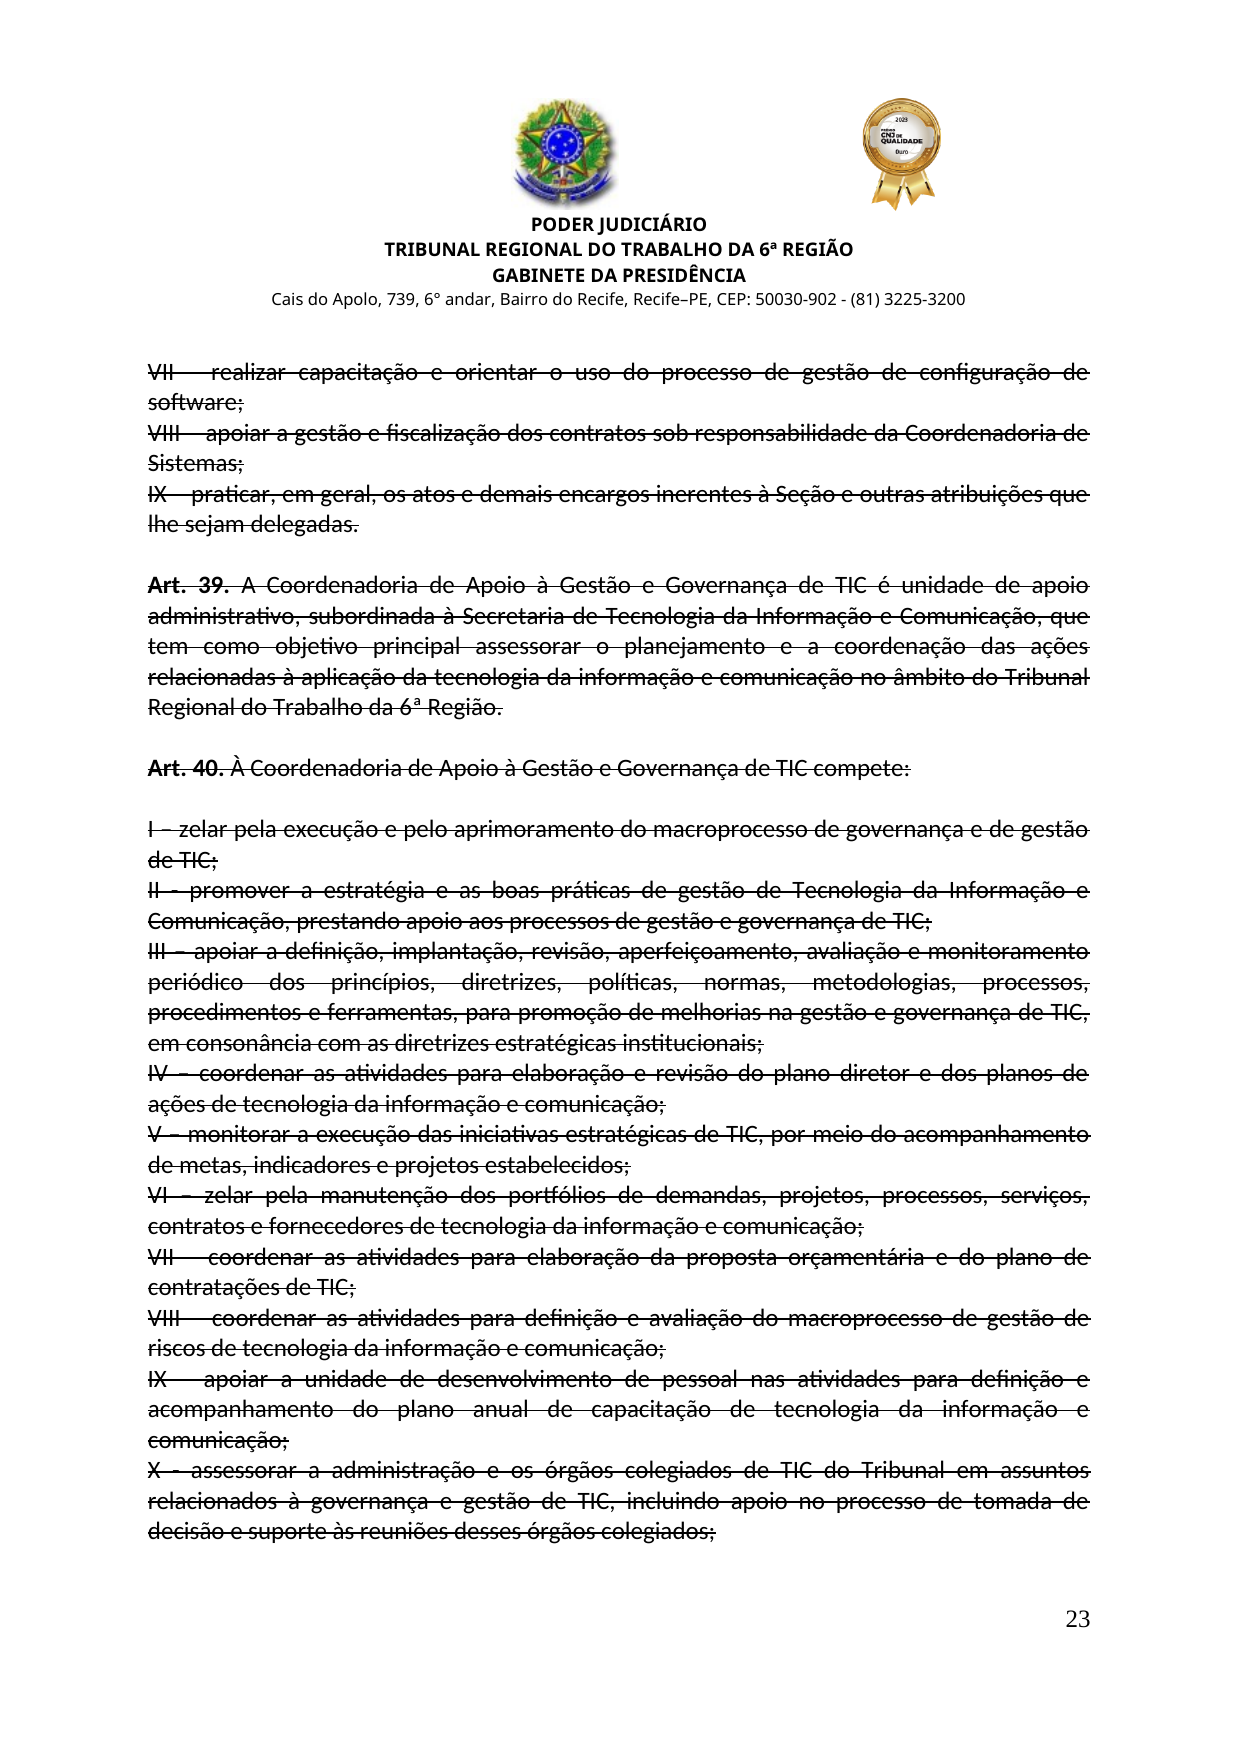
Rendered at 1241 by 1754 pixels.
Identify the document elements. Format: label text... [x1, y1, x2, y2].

text VII – realizar capacitação e orientar o uso do processo de gestão de configuração de software; [147, 356, 1090, 372]
text X - assessorar a administração e os órgãos colegiados de TIC do Tribunal em assuntos relacionados à governança e gestão de TIC, incluindo apoio no processo de tomada de decisão e suporte às reuniões desses órgãos colegiados; [147, 1502, 1090, 1546]
text V – monitorar a execução das iniciativas estratégicas de TIC, por meio do acompanhamento de metas, indicadores e projetos estabelecidos; [147, 1136, 1090, 1180]
text III – apoiar a definição, implantação, revisão, aperfeiçoamento, avaliação e monitoramento periódico dos princípios, diretrizes, políticas, normas, metodologias, processos, procedimentos e ferramentas, para promoção de melhorias na gestão e governança de TIC, em consonância com as diretrizes estratégicas institucionais; [147, 936, 1090, 952]
text VIII – coordenar as atividades para definição e avaliação do macroprocesso de gestão de riscos de tecnologia da informação e comunicação; [147, 1319, 1090, 1363]
text X - assessorar a administração e os órgãos colegiados de TIC do Tribunal em assuntos relacionados à governança e gestão de TIC, incluindo apoio no processo de tomada de decisão e suporte às reuniões desses órgãos colegiados; [147, 1454, 1090, 1471]
text Art. 40. À Coordenadoria de Apoio à Gestão e Governança de TIC compete: [147, 752, 1090, 783]
text I – zelar pela execução e pelo aprimoramento do macroprocesso de governança e de gestão de TIC; [147, 813, 1090, 830]
text IX – praticar, em geral, os atos e demais encargos inerentes à Seção e outras atribuições que lhe sejam delegadas. [147, 495, 1090, 539]
text II - promover a estratégia e as boas práticas de gestão de Tecnologia da Informação e Comunicação, prestando apoio aos processos de gestão e governança de TIC; [147, 892, 1090, 936]
text IX – apoiar a unidade de desenvolvimento de pessoal nas atividades para definição e acompanhamento do plano anual de capacitação de tecnologia da informação e comunicação; [147, 1363, 1090, 1379]
text VIII – apoiar a gestão e fiscalização dos contratos sob responsabilidade da Coordenadoria de Sistemas; [147, 434, 1090, 478]
text III – apoiar a definição, implantação, revisão, aperfeiçoamento, avaliação e monitoramento periódico dos princípios, diretrizes, políticas, normas, metodologias, processos, procedimentos e ferramentas, para promoção de melhorias na gestão e governança de TIC, em consonância com as diretrizes estratégicas institucionais; [147, 953, 1090, 983]
text IV – coordenar as atividades para elaboração e revisão do plano diretor e dos planos de ações de tecnologia da informação e comunicação; [147, 1058, 1090, 1119]
text Art. 39. A Coordenadoria de Apoio à Gestão e Governança de TIC é unidade de apoio administrativo, subordinada à Secretaria de Tecnologia da Informação e Comunicação, que tem como objetivo principal assessorar o planejamento e a coordenação das ações relacionadas à aplicação da tecnologia da informação e comunicação no âmbito do Tribunal Regional do Trabalho da 6ª Região. [147, 648, 1090, 677]
text VI – zelar pela manutenção dos portfólios de demandas, projetos, processos, serviços, contratos e fornecedores de tecnologia da informação e comunicação; [147, 1197, 1090, 1241]
text VIII – coordenar as atividades para definição e avaliação do macroprocesso de gestão de riscos de tecnologia da informação e comunicação; [147, 1302, 1090, 1318]
text II - promover a estratégia e as boas práticas de gestão de Tecnologia da Informação e Comunicação, prestando apoio aos processos de gestão e governança de TIC; [147, 874, 1090, 891]
text III – apoiar a definição, implantação, revisão, aperfeiçoamento, avaliação e monitoramento periódico dos princípios, diretrizes, políticas, normas, metodologias, processos, procedimentos e ferramentas, para promoção de melhorias na gestão e governança de TIC, em consonância com as diretrizes estratégicas institucionais; [147, 984, 1090, 1013]
text Art. 39. A Coordenadoria de Apoio à Gestão e Governança de TIC é unidade de apoio administrativo, subordinada à Secretaria de Tecnologia da Informação e Comunicação, que tem como objetivo principal assessorar o planejamento e a coordenação das ações relacionadas à aplicação da tecnologia da informação e comunicação no âmbito do Tribunal Regional do Trabalho da 6ª Região. [147, 569, 1090, 586]
text IX – apoiar a unidade de desenvolvimento de pessoal nas atividades para definição e acompanhamento do plano anual de capacitação de tecnologia da informação e comunicação; [147, 1411, 1090, 1454]
text VII – realizar capacitação e orientar o uso do processo de gestão de configuração de software; [147, 373, 1090, 417]
text Art. 39. A Coordenadoria de Apoio à Gestão e Governança de TIC é unidade de apoio administrativo, subordinada à Secretaria de Tecnologia da Informação e Comunicação, que tem como objetivo principal assessorar o planejamento e a coordenação das ações relacionadas à aplicação da tecnologia da informação e comunicação no âmbito do Tribunal Regional do Trabalho da 6ª Região. [147, 678, 1090, 722]
text III – apoiar a definição, implantação, revisão, aperfeiçoamento, avaliação e monitoramento periódico dos princípios, diretrizes, políticas, normas, metodologias, processos, procedimentos e ferramentas, para promoção de melhorias na gestão e governança de TIC, em consonância com as diretrizes estratégicas institucionais; [147, 1014, 1090, 1058]
text V – monitorar a execução das iniciativas estratégicas de TIC, por meio do acompanhamento de metas, indicadores e projetos estabelecidos; [147, 1119, 1090, 1135]
text VI – zelar pela manutenção dos portfólios de demandas, projetos, processos, serviços, contratos e fornecedores de tecnologia da informação e comunicação; [147, 1180, 1090, 1196]
text VIII – apoiar a gestão e fiscalização dos contratos sob responsabilidade da Coordenadoria de Sistemas; [147, 417, 1090, 433]
text VII – coordenar as atividades para elaboração da proposta orçamentária e do plano de contratações de TIC; [147, 1258, 1090, 1302]
text VII – coordenar as atividades para elaboração da proposta orçamentária e do plano de contratações de TIC; [147, 1241, 1090, 1257]
text X - assessorar a administração e os órgãos colegiados de TIC do Tribunal em assuntos relacionados à governança e gestão de TIC, incluindo apoio no processo de tomada de decisão e suporte às reuniões desses órgãos colegiados; [147, 1473, 1090, 1501]
text Art. 39. A Coordenadoria de Apoio à Gestão e Governança de TIC é unidade de apoio administrativo, subordinada à Secretaria de Tecnologia da Informação e Comunicação, que tem como objetivo principal assessorar o planejamento e a coordenação das ações relacionadas à aplicação da tecnologia da informação e comunicação no âmbito do Tribunal Regional do Trabalho da 6ª Região. [147, 617, 1090, 647]
text I – zelar pela execução e pelo aprimoramento do macroprocesso de governança e de gestão de TIC; [147, 831, 1090, 874]
text Art. 39. A Coordenadoria de Apoio à Gestão e Governança de TIC é unidade de apoio administrativo, subordinada à Secretaria de Tecnologia da Informação e Comunicação, que tem como objetivo principal assessorar o planejamento e a coordenação das ações relacionadas à aplicação da tecnologia da informação e comunicação no âmbito do Tribunal Regional do Trabalho da 6ª Região. [147, 587, 1090, 616]
text IX – apoiar a unidade de desenvolvimento de pessoal nas atividades para definição e acompanhamento do plano anual de capacitação de tecnologia da informação e comunicação; [147, 1380, 1090, 1410]
text IX – praticar, em geral, os atos e demais encargos inerentes à Seção e outras atribuições que lhe sejam delegadas. [147, 478, 1090, 494]
